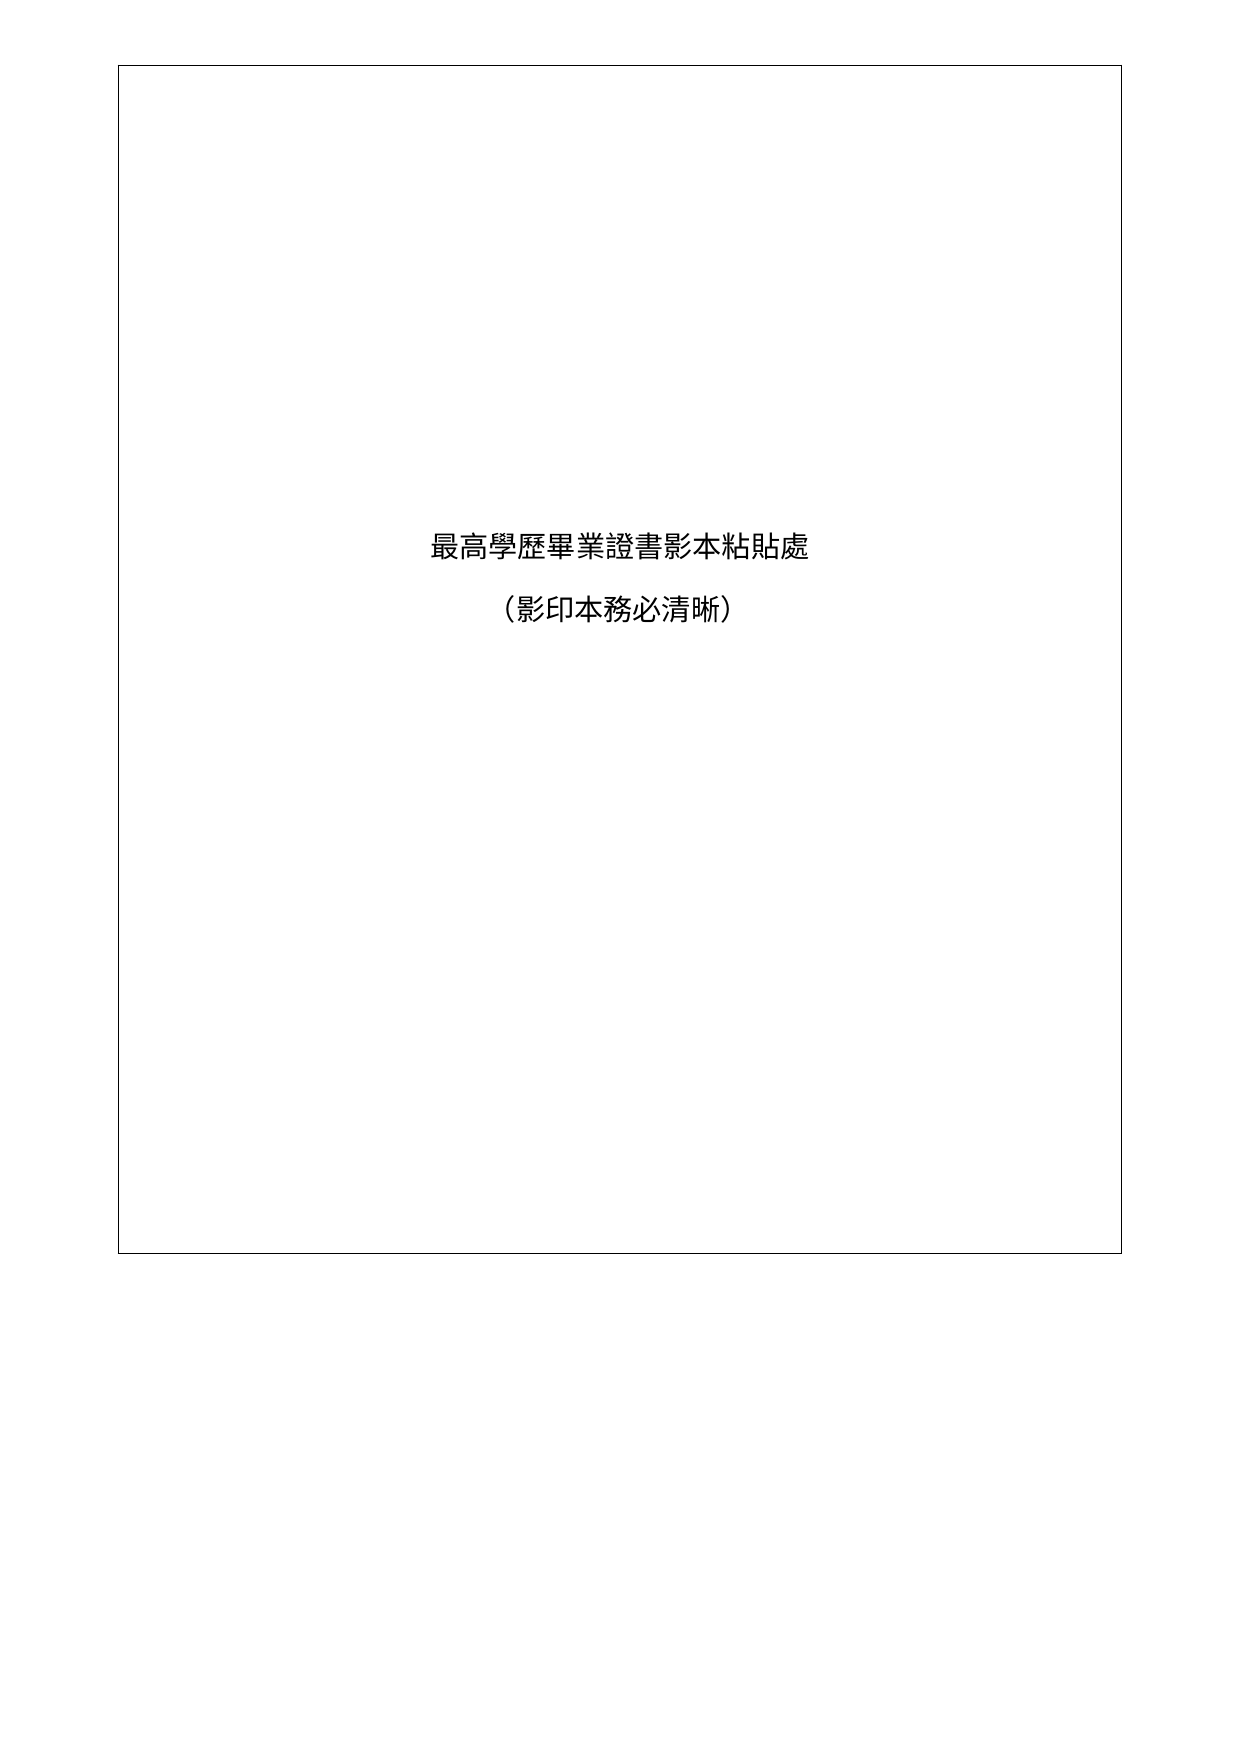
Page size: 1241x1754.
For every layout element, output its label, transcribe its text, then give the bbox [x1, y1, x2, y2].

table_header 最高學歷畢業證書影本粘貼處 （影印本務必清晰） [119, 66, 1121, 1253]
